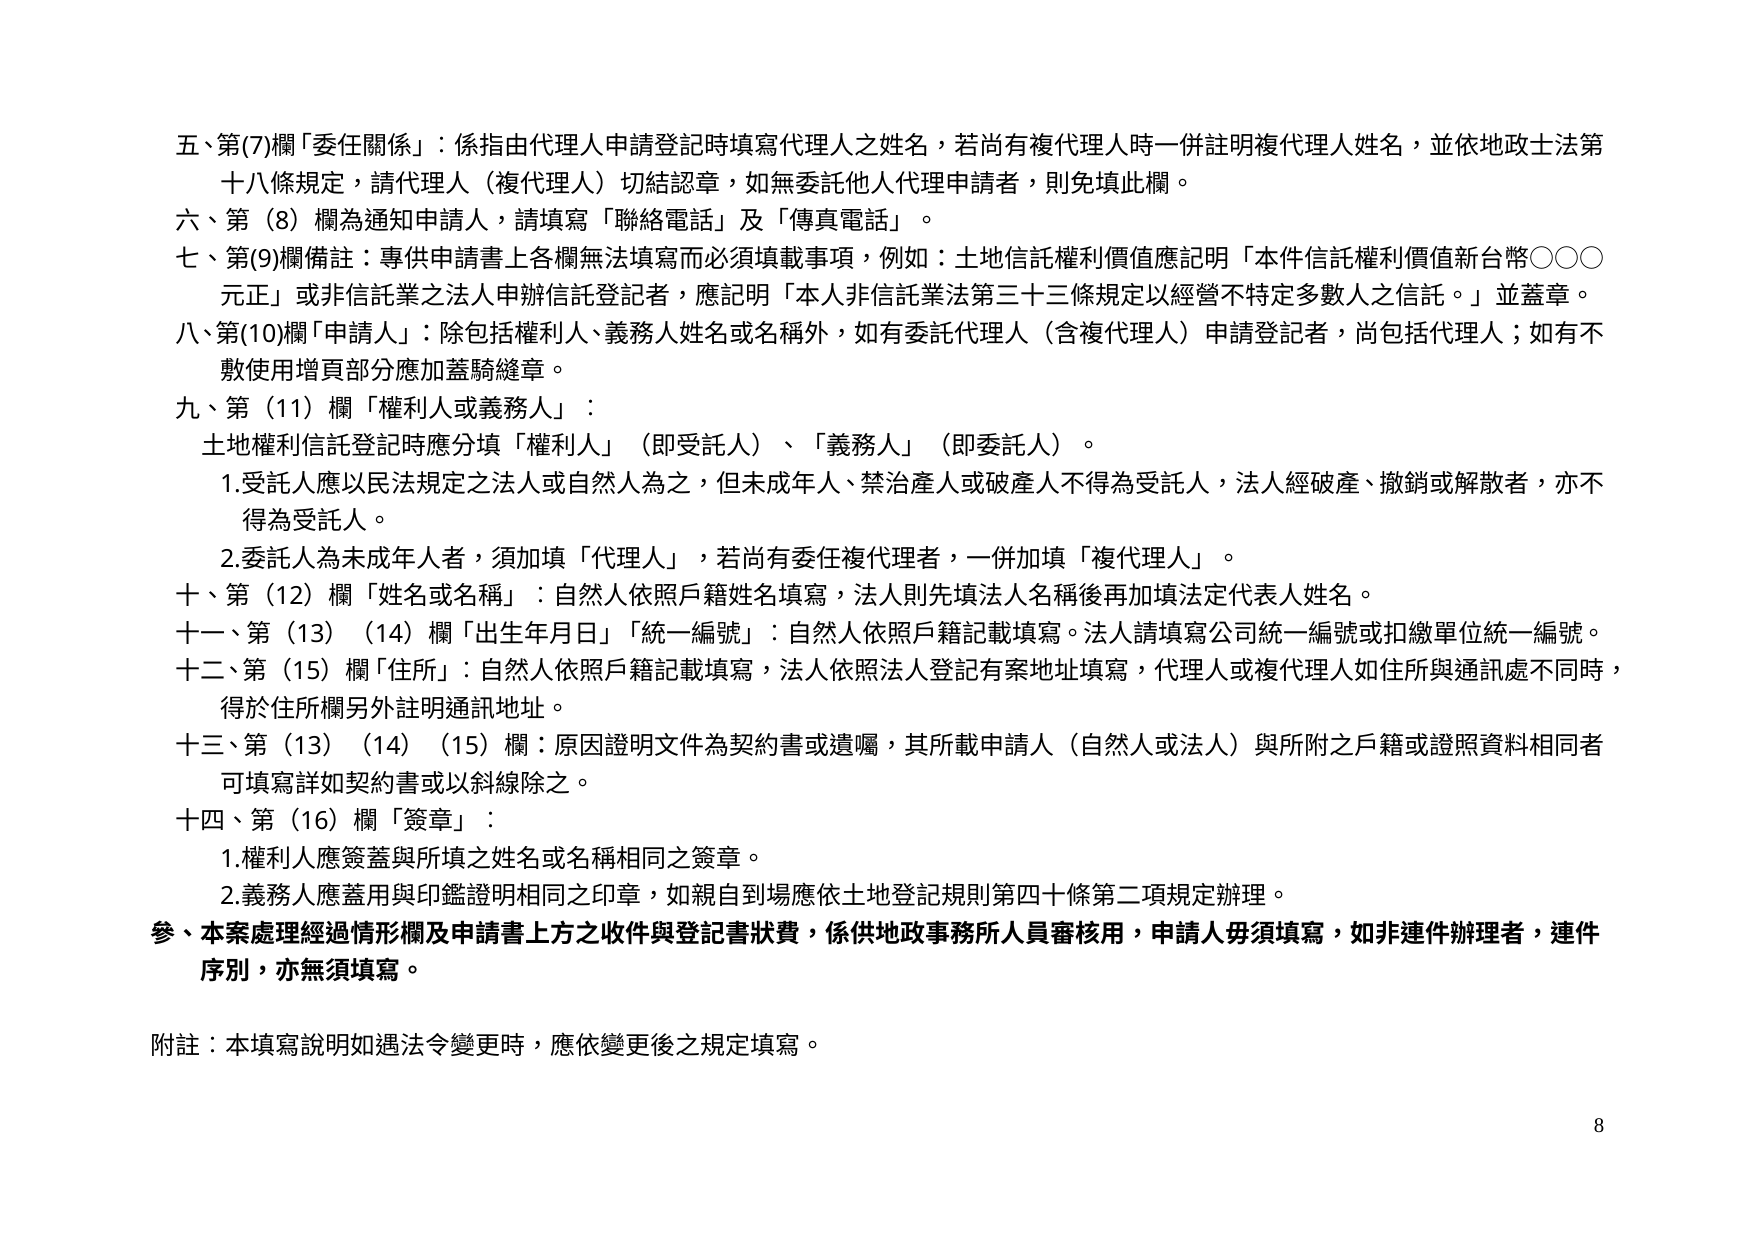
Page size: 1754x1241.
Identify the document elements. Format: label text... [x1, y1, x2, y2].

text 七、第(9)欄備註：專供申請書上各欄無法填寫而必須填載事項，例如：土地信託權利價值應記明「本件信託權利價值新台幣○○○元正」或非信託業之法人申辦信託登記者，應記明「本人非信託業法第三十三條規定以經營不特定多數人之信託。」並蓋章。 [175, 238, 1604, 313]
text 十四、第（16）欄「簽章」︰ [175, 800, 1604, 838]
text 1.權利人應簽蓋與所填之姓名或名稱相同之簽章。 [175, 838, 1604, 875]
text 2.委託人為未成年人者，須加填「代理人」，若尚有委任複代理者，一併加填「複代理人」。 [220, 538, 1604, 575]
text 十、第（12）欄「姓名或名稱」︰自然人依照戶籍姓名填寫，法人則先填法人名稱後再加填法定代表人姓名。 [175, 575, 1604, 613]
text 土地權利信託登記時應分填「權利人」（即受託人）、「義務人」（即委託人）。 [175, 425, 1604, 463]
text 附註︰本填寫說明如遇法令變更時，應依變更後之規定填寫。 [150, 1025, 1604, 1063]
text 六、第（8）欄為通知申請人，請填寫「聯絡電話」及「傳真電話」。 [175, 200, 1604, 238]
text 2.義務人應蓋用與印鑑證明相同之印章，如親自到場應依土地登記規則第四十條第二項規定辦理。 [220, 875, 1604, 913]
text 十三、第（13）（14）（15）欄：原因證明文件為契約書或遺囑，其所載申請人（自然人或法人）與所附之戶籍或證照資料相同者，可填寫詳如契約書或以斜線除之。 [175, 725, 1604, 800]
text 五、第(7)欄「委任關係」︰係指由代理人申請登記時填寫代理人之姓名，若尚有複代理人時一併註明複代理人姓名，並依地政士法第十八條規定，請代理人（複代理人）切結認章，如無委託他人代理申請者，則免填此欄。 [175, 125, 1604, 200]
text 八、第(10)欄「申請人」：除包括權利人、義務人姓名或名稱外，如有委託代理人（含複代理人）申請登記者，尚包括代理人；如有不敷使用增頁部分應加蓋騎縫章。 [175, 313, 1604, 388]
text 十一、第（13）（14）欄「出生年月日」「統一編號」︰自然人依照戶籍記載填寫。法人請填寫公司統一編號或扣繳單位統一編號。 [175, 613, 1604, 650]
text 參、本案處理經過情形欄及申請書上方之收件與登記書狀費，係供地政事務所人員審核用，申請人毋須填寫，如非連件辦理者，連件序別，亦無須填寫。 [150, 913, 1604, 988]
text 九、第（11）欄「權利人或義務人」︰ [175, 388, 1604, 425]
text 十二、第（15）欄「住所」︰自然人依照戶籍記載填寫，法人依照法人登記有案地址填寫，代理人或複代理人如住所與通訊處不同時，得於住所欄另外註明通訊地址。 [175, 650, 1604, 725]
text 1.受託人應以民法規定之法人或自然人為之，但未成年人、禁治產人或破產人不得為受託人，法人經破產、撤銷或解散者，亦不得為受託人。 [220, 463, 1604, 538]
